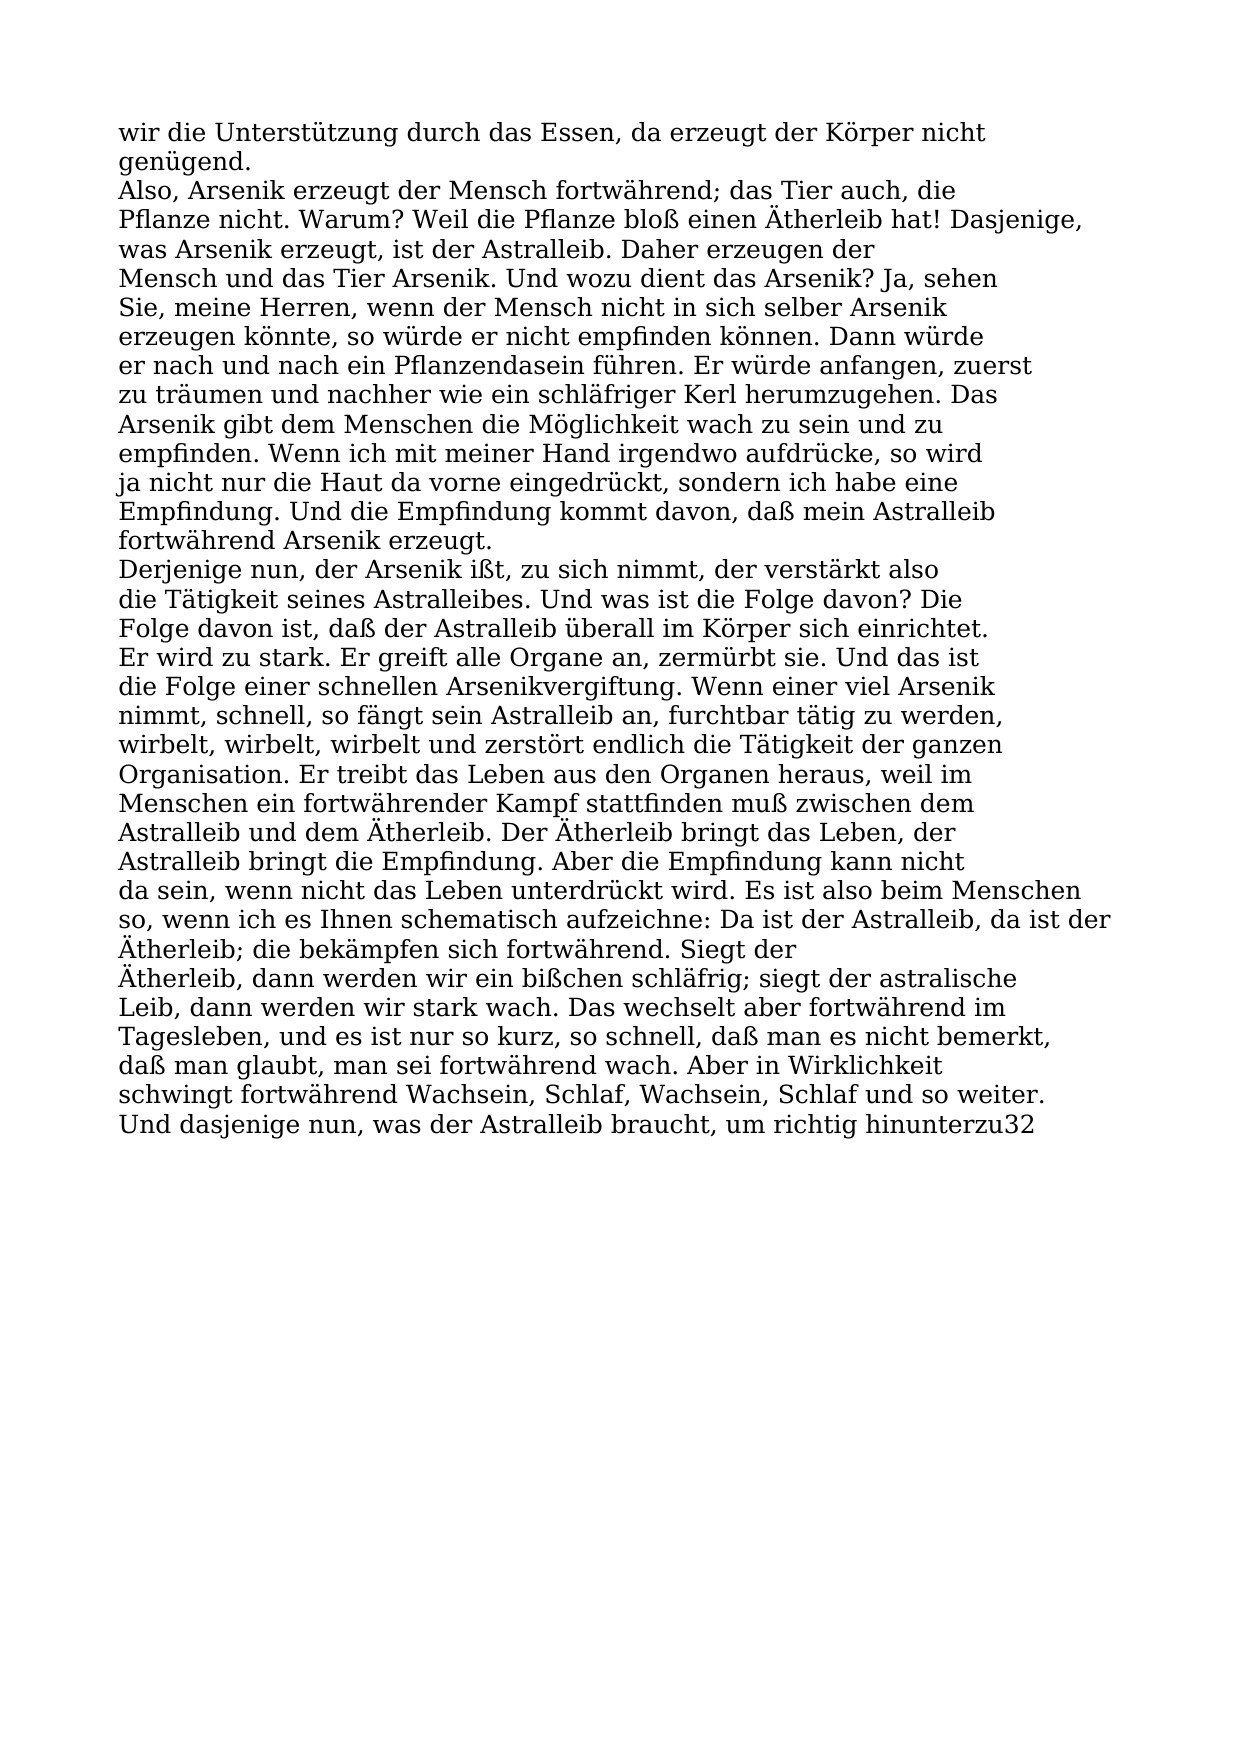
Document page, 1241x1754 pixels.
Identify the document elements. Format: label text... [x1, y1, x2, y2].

text Er wird zu stark. Er greift alle Organe an, zermürbt sie. Und das ist [118, 643, 1122, 672]
text Tagesleben, und es ist nur so kurz, so schnell, daß man es nicht bemerkt, [118, 1022, 1122, 1051]
text Leib, dann werden wir stark wach. Das wechselt aber fortwährend im [118, 993, 1122, 1022]
text genügend. [118, 147, 1122, 176]
text Und dasjenige nun, was der Astralleib braucht, um richtig hinunterzu32 [118, 1110, 1122, 1139]
text die Folge einer schnellen Arsenikvergiftung. Wenn einer viel Arsenik [118, 672, 1122, 701]
text fortwährend Arsenik erzeugt. [118, 526, 1122, 556]
text Astralleib bringt die Empfindung. Aber die Empfindung kann nicht [118, 847, 1122, 876]
text wirbelt, wirbelt, wirbelt und zerstört endlich die Tätigkeit der ganzen [118, 731, 1122, 760]
text Astralleib und dem Ätherleib. Der Ätherleib bringt das Leben, der [118, 818, 1122, 847]
text daß man glaubt, man sei fortwährend wach. Aber in Wirklichkeit [118, 1051, 1122, 1081]
text Empfindung. Und die Empfindung kommt davon, daß mein Astralleib [118, 497, 1122, 526]
text da sein, wenn nicht das Leben unterdrückt wird. Es ist also beim Menschen so, wenn ich es Ihnen schematisch aufzeichne: Da ist der Astralleib, da ist der Ätherleib; die bekämpfen sich fortwährend. Siegt der [118, 876, 1122, 964]
text zu träumen und nachher wie ein schläfriger Kerl herumzugehen. Das [118, 381, 1122, 410]
text nimmt, schnell, so fängt sein Astralleib an, furchtbar tätig zu werden, [118, 701, 1122, 731]
text Arsenik gibt dem Menschen die Möglichkeit wach zu sein und zu [118, 410, 1122, 439]
text wir die Unterstützung durch das Essen, da erzeugt der Körper nicht [118, 118, 1122, 147]
text Ätherleib, dann werden wir ein bißchen schläfrig; siegt der astralische [118, 964, 1122, 993]
text Derjenige nun, der Arsenik ißt, zu sich nimmt, der verstärkt also [118, 556, 1122, 585]
text Pflanze nicht. Warum? Weil die Pflanze bloß einen Ätherleib hat! Dasjenige, was Arsenik erzeugt, ist der Astralleib. Daher erzeugen der [118, 206, 1122, 264]
text die Tätigkeit seines Astralleibes. Und was ist die Folge davon? Die [118, 585, 1122, 614]
text Folge davon ist, daß der Astralleib überall im Körper sich einrichtet. [118, 614, 1122, 643]
text empfinden. Wenn ich mit meiner Hand irgendwo aufdrücke, so wird [118, 439, 1122, 468]
text erzeugen könnte, so würde er nicht empfinden können. Dann würde [118, 322, 1122, 351]
text Mensch und das Tier Arsenik. Und wozu dient das Arsenik? Ja, sehen [118, 264, 1122, 293]
text Also, Arsenik erzeugt der Mensch fortwährend; das Tier auch, die [118, 176, 1122, 206]
text ja nicht nur die Haut da vorne eingedrückt, sondern ich habe eine [118, 468, 1122, 497]
text Menschen ein fortwährender Kampf stattfinden muß zwischen dem [118, 789, 1122, 818]
text er nach und nach ein Pflanzendasein führen. Er würde anfangen, zuerst [118, 351, 1122, 381]
text Sie, meine Herren, wenn der Mensch nicht in sich selber Arsenik [118, 293, 1122, 322]
text schwingt fortwährend Wachsein, Schlaf, Wachsein, Schlaf und so weiter. [118, 1081, 1122, 1110]
text Organisation. Er treibt das Leben aus den Organen heraus, weil im [118, 760, 1122, 789]
